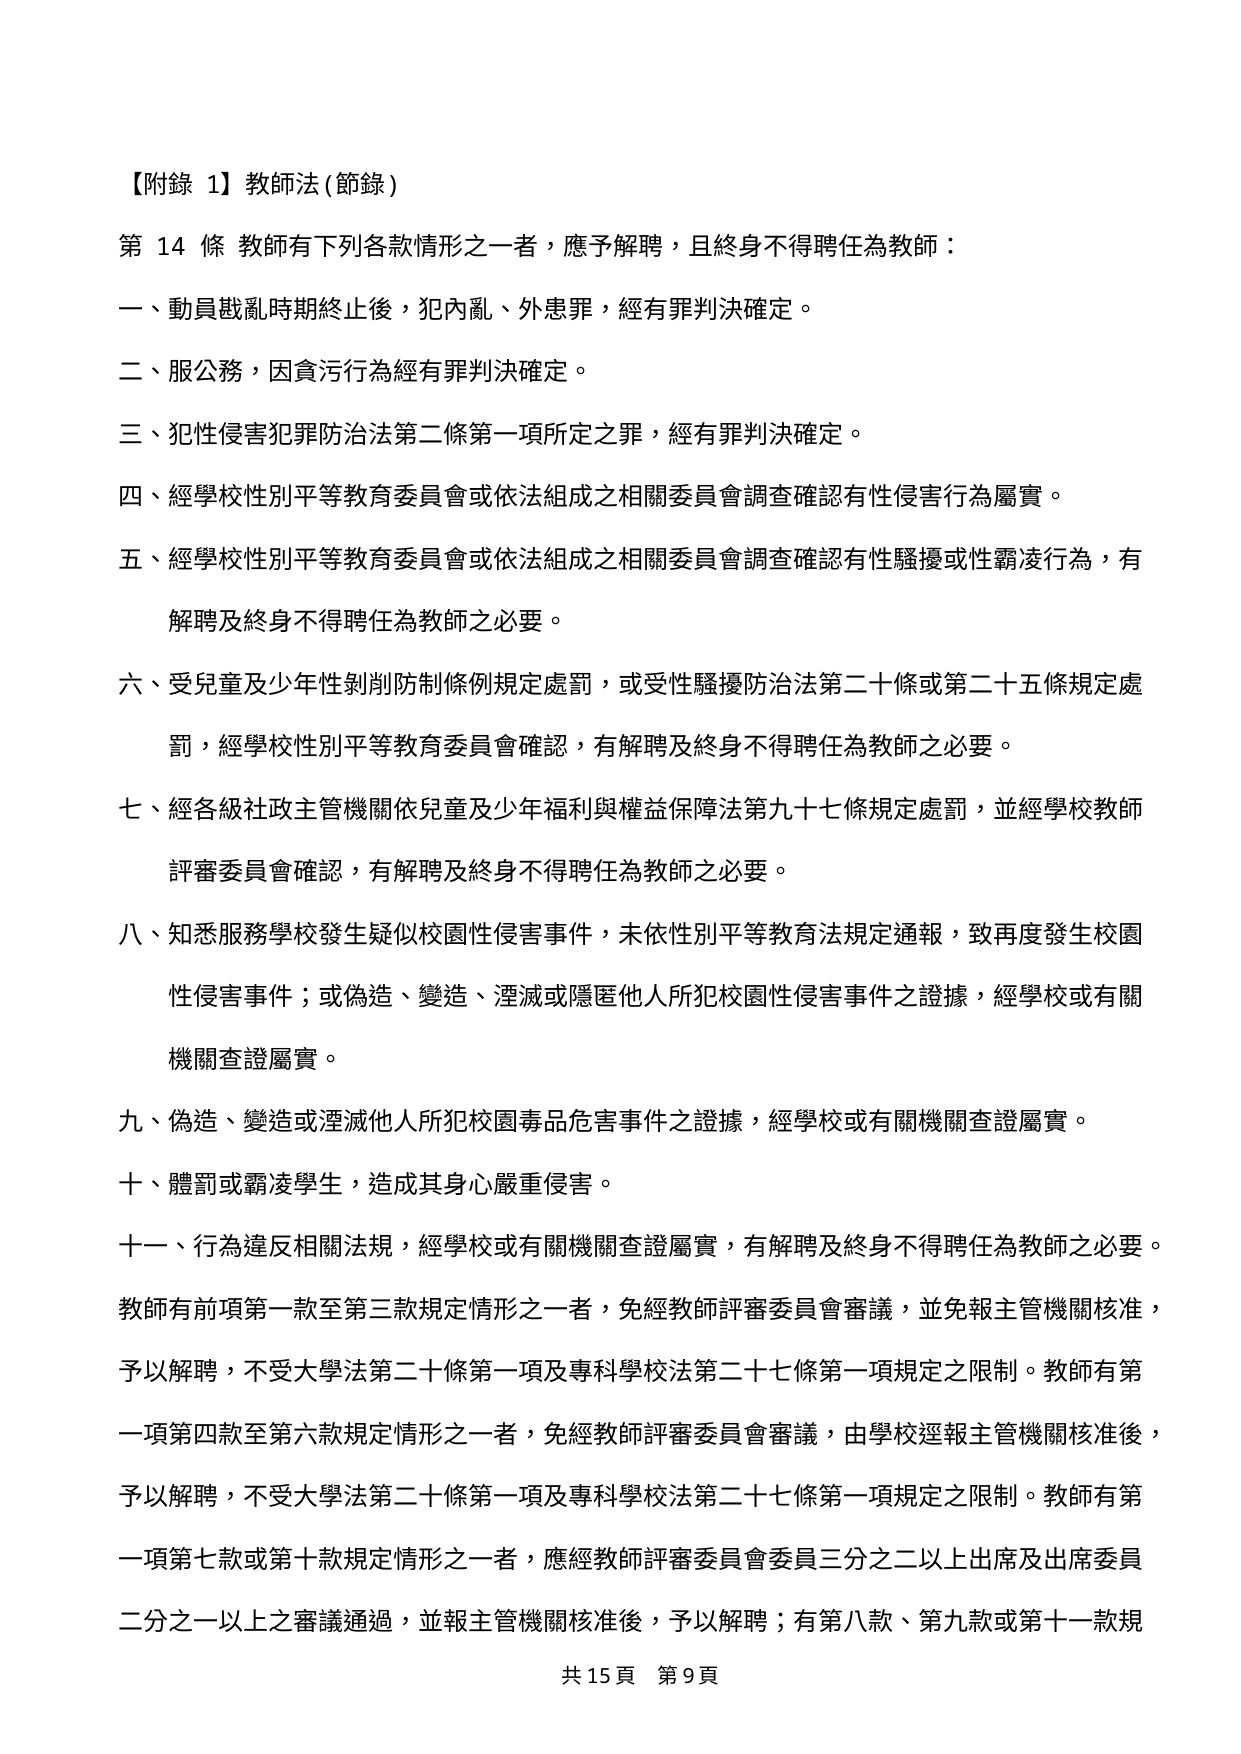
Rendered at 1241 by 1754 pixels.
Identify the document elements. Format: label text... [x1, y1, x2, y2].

text 一、動員戡亂時期終止後，犯內亂、外患罪，經有罪判決確定。 [118, 266, 1162, 328]
text 八、知悉服務學校發生疑似校園性侵害事件，未依性別平等教育法規定通報，致再度發生校園性侵害事件；或偽造、變造、湮滅或隱匿他人所犯校園性侵害事件之證據，經學校或有關機關查證屬實。 [118, 891, 1162, 1078]
text 五、經學校性別平等教育委員會或依法組成之相關委員會調查確認有性騷擾或性霸凌行為，有解聘及終身不得聘任為教師之必要。 [118, 516, 1162, 641]
text 三、犯性侵害犯罪防治法第二條第一項所定之罪，經有罪判決確定。 [118, 391, 1162, 453]
text 【附錄 1】教師法(節錄) [118, 141, 1162, 203]
text 九、偽造、變造或湮滅他人所犯校園毒品危害事件之證據，經學校或有關機關查證屬實。 [118, 1078, 1162, 1141]
text 六、受兒童及少年性剝削防制條例規定處罰，或受性騷擾防治法第二十條或第二十五條規定處罰，經學校性別平等教育委員會確認，有解聘及終身不得聘任為教師之必要。 [118, 641, 1162, 766]
text 十一、行為違反相關法規，經學校或有關機關查證屬實，有解聘及終身不得聘任為教師之必要。 [118, 1203, 1162, 1266]
text 四、經學校性別平等教育委員會或依法組成之相關委員會調查確認有性侵害行為屬實。 [118, 453, 1162, 516]
text 十、體罰或霸凌學生，造成其身心嚴重侵害。 [118, 1141, 1162, 1203]
text 七、經各級社政主管機關依兒童及少年福利與權益保障法第九十七條規定處罰，並經學校教師評審委員會確認，有解聘及終身不得聘任為教師之必要。 [118, 766, 1162, 891]
text 二、服公務，因貪污行為經有罪判決確定。 [118, 328, 1162, 391]
text 教師有前項第一款至第三款規定情形之一者，免經教師評審委員會審議，並免報主管機關核准，予以解聘，不受大學法第二十條第一項及專科學校法第二十七條第一項規定之限制。教師有第一項第四款至第六款規定情形之一者，免經教師評審委員會審議，由學校逕報主管機關核准後，予以解聘，不受大學法第二十條第一項及專科學校法第二十七條第一項規定之限制。教師有第一項第七款或第十款規定情形之一者，應經教師評審委員會委員三分之二以上出席及出席委員二分之一以上之審議通過，並報主管機關核准後，予以解聘；有第八款、第九款或第十一款規定情形之一者，應經教師評審委員會委員三分之二以上出席及出席委員三分之二以上之審議通過，並報主管機關核准後，予以解聘。 [118, 1266, 1162, 1641]
text 第 14 條 教師有下列各款情形之一者，應予解聘，且終身不得聘任為教師： [118, 203, 1162, 266]
